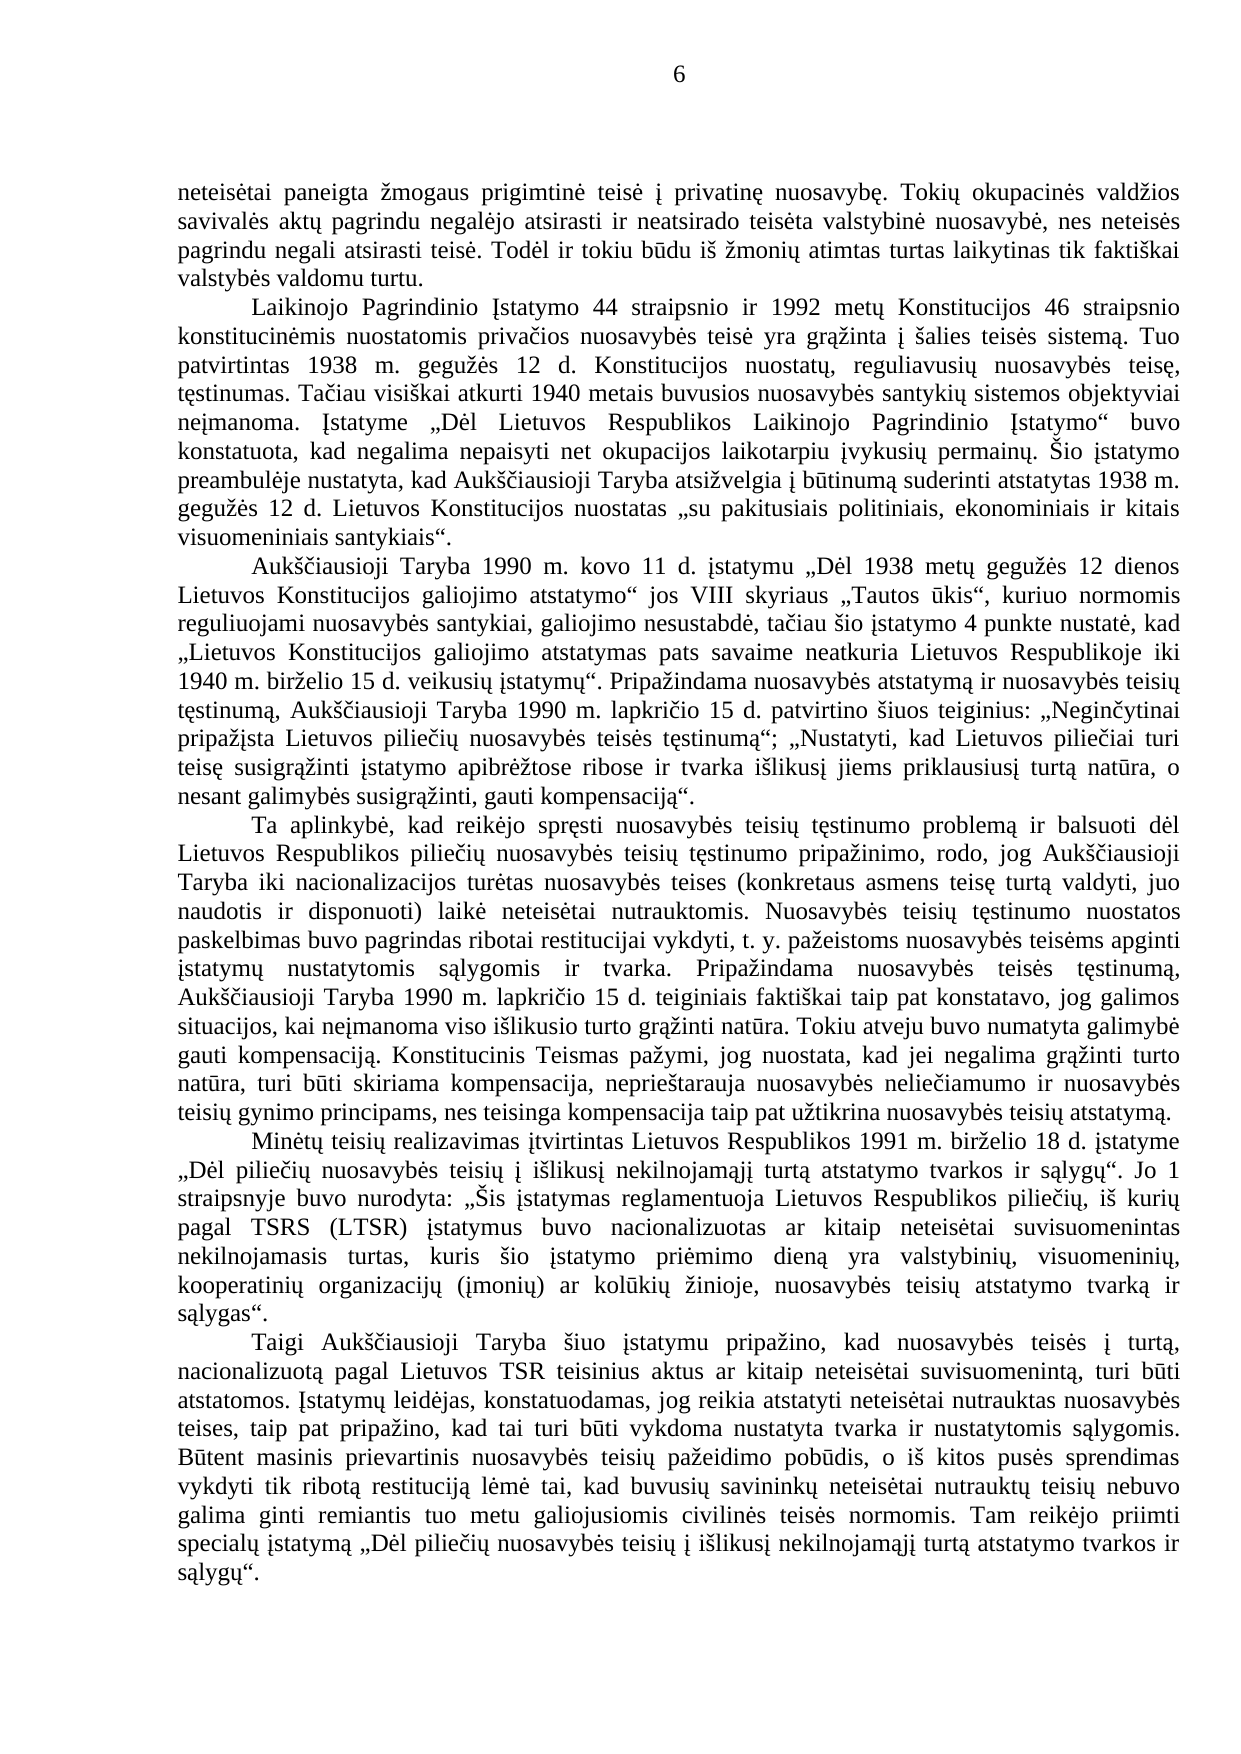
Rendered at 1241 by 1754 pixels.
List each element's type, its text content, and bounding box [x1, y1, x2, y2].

text Laikinojo Pagrindinio Įstatymo 44 straipsnio ir 1992 metų Konstitucijos 46 straipsnio konstitucinėmis nuostatomis privačios nuosavybės teisė yra grąžinta į šalies teisės sistemą. Tuo patvirtintas 1938 m. gegužės 12 d. Konstitucijos nuostatų, reguliavusių nuosavybės teisę, tęstinumas. Tačiau visiškai atkurti 1940 metais buvusios nuosavybės santykių sistemos objektyviai neįmanoma. Įstatyme „Dėl Lietuvos Respublikos Laikinojo Pagrindinio Įstatymo“ buvo konstatuota, kad negalima nepaisyti net okupacijos laikotarpiu įvykusių permainų. Šio įstatymo preambulėje nustatyta, kad Aukščiausioji Taryba atsižvelgia į būtinumą suderinti atstatytas 1938 m. gegužės 12 d. Lietuvos Konstitucijos nuostatas „su pakitusiais politiniais, ekonominiais ir kitais visuomeniniais santykiais“. [177, 292, 1181, 551]
text Ta aplinkybė, kad reikėjo spręsti nuosavybės teisių tęstinumo problemą ir balsuoti dėl Lietuvos Respublikos piliečių nuosavybės teisių tęstinumo pripažinimo, rodo, jog Aukščiausioji Taryba iki nacionalizacijos turėtas nuosavybės teises (konkretaus asmens teisę turtą valdyti, juo naudotis ir disponuoti) laikė neteisėtai nutrauktomis. Nuosavybės teisių tęstinumo nuostatos paskelbimas buvo pagrindas ribotai restitucijai vykdyti, t. y. pažeistoms nuosavybės teisėms apginti įstatymų nustatytomis sąlygomis ir tvarka. Pripažindama nuosavybės teisės tęstinumą, Aukščiausioji Taryba 1990 m. lapkričio 15 d. teiginiais faktiškai taip pat konstatavo, jog galimos situacijos, kai neįmanoma viso išlikusio turto grąžinti natūra. Tokiu atveju buvo numatyta galimybė gauti kompensaciją. Konstitucinis Teismas pažymi, jog nuostata, kad jei negalima grąžinti turto natūra, turi būti skiriama kompensacija, neprieštarauja nuosavybės neliečiamumo ir nuosavybės teisių gynimo principams, nes teisinga kompensacija taip pat užtikrina nuosavybės teisių atstatymą. [177, 810, 1181, 1126]
text Minėtų teisių realizavimas įtvirtintas Lietuvos Respublikos 1991 m. birželio 18 d. įstatyme „Dėl piliečių nuosavybės teisių į išlikusį nekilnojamąjį turtą atstatymo tvarkos ir sąlygų“. Jo 1 straipsnyje buvo nurodyta: „Šis įstatymas reglamentuoja Lietuvos Respublikos piliečių, iš kurių pagal TSRS (LTSR) įstatymus buvo nacionalizuotas ar kitaip neteisėtai suvisuomenintas nekilnojamasis turtas, kuris šio įstatymo priėmimo dieną yra valstybinių, visuomeninių, kooperatinių organizacijų (įmonių) ar kolūkių žinioje, nuosavybės teisių atstatymo tvarką ir sąlygas“. [177, 1126, 1181, 1327]
text Aukščiausioji Taryba 1990 m. kovo 11 d. įstatymu „Dėl 1938 metų gegužės 12 dienos Lietuvos Konstitucijos galiojimo atstatymo“ jos VIII skyriaus „Tautos ūkis“, kuriuo normomis reguliuojami nuosavybės santykiai, galiojimo nesustabdė, tačiau šio įstatymo 4 punkte nustatė, kad „Lietuvos Konstitucijos galiojimo atstatymas pats savaime neatkuria Lietuvos Respublikoje iki 1940 m. birželio 15 d. veikusių įstatymų“. Pripažindama nuosavybės atstatymą ir nuosavybės teisių tęstinumą, Aukščiausioji Taryba 1990 m. lapkričio 15 d. patvirtino šiuos teiginius: „Neginčytinai pripažįsta Lietuvos piliečių nuosavybės teisės tęstinumą“; „Nustatyti, kad Lietuvos piliečiai turi teisę susigrąžinti įstatymo apibrėžtose ribose ir tvarka išlikusį jiems priklausiusį turtą natūra, o nesant galimybės susigrąžinti, gauti kompensaciją“. [177, 551, 1181, 810]
text Taigi Aukščiausioji Taryba šiuo įstatymu pripažino, kad nuosavybės teisės į turtą, nacionalizuotą pagal Lietuvos TSR teisinius aktus ar kitaip neteisėtai suvisuomenintą, turi būti atstatomos. Įstatymų leidėjas, konstatuodamas, jog reikia atstatyti neteisėtai nutrauktas nuosavybės teises, taip pat pripažino, kad tai turi būti vykdoma nustatyta tvarka ir nustatytomis sąlygomis. Būtent masinis prievartinis nuosavybės teisių pažeidimo pobūdis, o iš kitos pusės sprendimas vykdyti tik ribotą restituciją lėmė tai, kad buvusių savininkų neteisėtai nutrauktų teisių nebuvo galima ginti remiantis tuo metu galiojusiomis civilinės teisės normomis. Tam reikėjo priimti specialų įstatymą „Dėl piliečių nuosavybės teisių į išlikusį nekilnojamąjį turtą atstatymo tvarkos ir sąlygų“. [177, 1327, 1181, 1586]
text neteisėtai paneigta žmogaus prigimtinė teisė į privatinę nuosavybę. Tokių okupacinės valdžios savivalės aktų pagrindu negalėjo atsirasti ir neatsirado teisėta valstybinė nuosavybė, nes neteisės pagrindu negali atsirasti teisė. Todėl ir tokiu būdu iš žmonių atimtas turtas laikytinas tik faktiškai valstybės valdomu turtu. [177, 177, 1181, 292]
